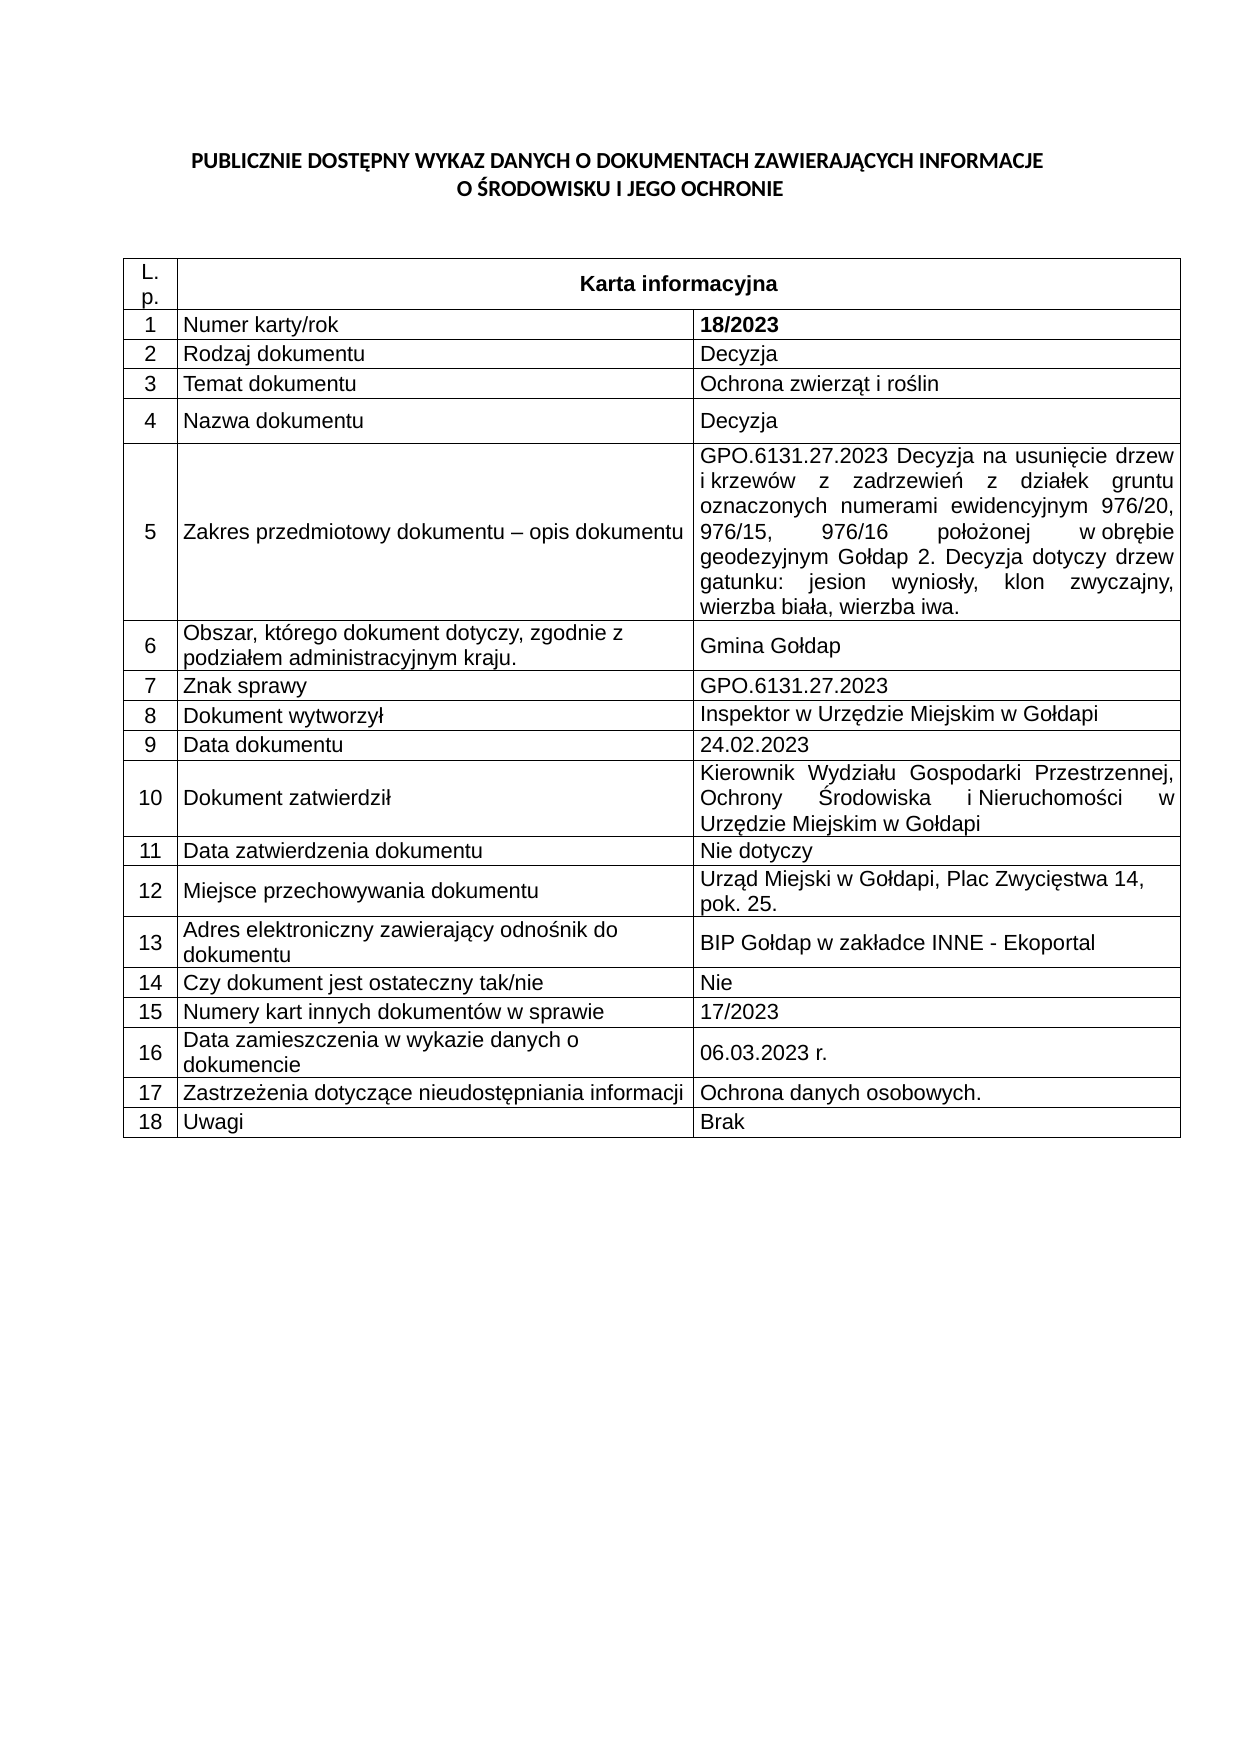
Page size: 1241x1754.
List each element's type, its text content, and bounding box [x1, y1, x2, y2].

table_cell Brak [694, 1108, 1180, 1136]
table_cell Gmina Gołdap [694, 621, 1180, 670]
table_cell Ochrona zwierząt i roślin [694, 369, 1180, 398]
table_cell 8 [124, 701, 177, 730]
table_cell Temat dokumentu [178, 369, 693, 398]
table_cell Zastrzeżenia dotyczące nieudostępniania informacji [178, 1078, 693, 1107]
table_cell 6 [124, 621, 177, 670]
table_cell 12 [124, 866, 177, 916]
table_cell Obszar, którego dokument dotyczy, zgodnie z podziałem administracyjnym kraju. [178, 621, 693, 670]
table_cell 7 [124, 671, 177, 700]
table_cell 16 [124, 1028, 177, 1077]
table_cell 24.02.2023 [694, 731, 1180, 759]
table_cell 17 [124, 1078, 177, 1107]
table_cell 17/2023 [694, 998, 1180, 1026]
table_cell Numery kart innych dokumentów w sprawie [178, 998, 693, 1026]
table_cell Znak sprawy [178, 671, 693, 700]
table_header L. p. [124, 259, 177, 309]
table_cell Dokument zatwierdził [178, 761, 693, 836]
table_cell 10 [124, 761, 177, 836]
table_cell Czy dokument jest ostateczny tak/nie [178, 968, 693, 997]
table_cell GPO.6131.27.2023 [694, 671, 1180, 700]
table_cell 18 [124, 1108, 177, 1136]
table_cell 06.03.2023 r. [694, 1028, 1180, 1077]
table_cell 3 [124, 369, 177, 398]
table_cell Urząd Miejski w Gołdapi, Plac Zwycięstwa 14, pok. 25. [694, 866, 1180, 916]
table_header Karta informacyjna [178, 259, 1180, 309]
table_cell Decyzja [694, 340, 1180, 368]
table_cell 15 [124, 998, 177, 1026]
table_cell Nie dotyczy [694, 837, 1180, 865]
table_cell Zakres przedmiotowy dokumentu – opis dokumentu [178, 444, 693, 619]
table_cell Data zatwierdzenia dokumentu [178, 837, 693, 865]
table_cell 11 [124, 837, 177, 865]
table_cell Inspektor w Urzędzie Miejskim w Gołdapi [694, 701, 1180, 730]
table_cell 9 [124, 731, 177, 759]
table_cell Numer karty/rok [178, 310, 693, 339]
table_cell Rodzaj dokumentu [178, 340, 693, 368]
table_cell Nazwa dokumentu [178, 399, 693, 442]
table_cell Data zamieszczenia w wykazie danych o dokumencie [178, 1028, 693, 1077]
table_cell Kierownik Wydziału Gospodarki Przestrzennej, Ochrony Środowiska i Nieruchomości w Urzędzie Miejskim w Gołdapi [694, 761, 1180, 836]
table_cell 14 [124, 968, 177, 997]
table_cell Miejsce przechowywania dokumentu [178, 866, 693, 916]
table_cell 2 [124, 340, 177, 368]
text PUBLICZNIE DOSTĘPNY WYKAZ DANYCH O DOKUMENTACH ZAWIERAJĄCYCH INFORMACJE O ŚRODOWISKU I JEGO OCHRONIE [118, 146, 1122, 202]
table_cell Uwagi [178, 1108, 693, 1136]
table_cell Nie [694, 968, 1180, 997]
table_cell 4 [124, 399, 177, 442]
table_cell 18/2023 [694, 310, 1180, 339]
table_cell 5 [124, 444, 177, 619]
table_cell GPO.6131.27.2023 Decyzja na usunięcie drzew i krzewów z zadrzewień z działek gruntu oznaczonych numerami ewidencyjnym 976/20, 976/15, 976/16 położonej w obrębie geodezyjnym Gołdap 2. Decyzja dotyczy drzew gatunku: jesion wyniosły, klon zwyczajny, wierzba biała, wierzba iwa. [694, 444, 1180, 619]
table_cell Adres elektroniczny zawierający odnośnik do dokumentu [178, 917, 693, 967]
table_cell 13 [124, 917, 177, 967]
table_cell Data dokumentu [178, 731, 693, 759]
table_cell Decyzja [694, 399, 1180, 442]
table_cell 1 [124, 310, 177, 339]
table_cell BIP Gołdap w zakładce INNE - Ekoportal [694, 917, 1180, 967]
table_cell Dokument wytworzył [178, 701, 693, 730]
table_cell Ochrona danych osobowych. [694, 1078, 1180, 1107]
